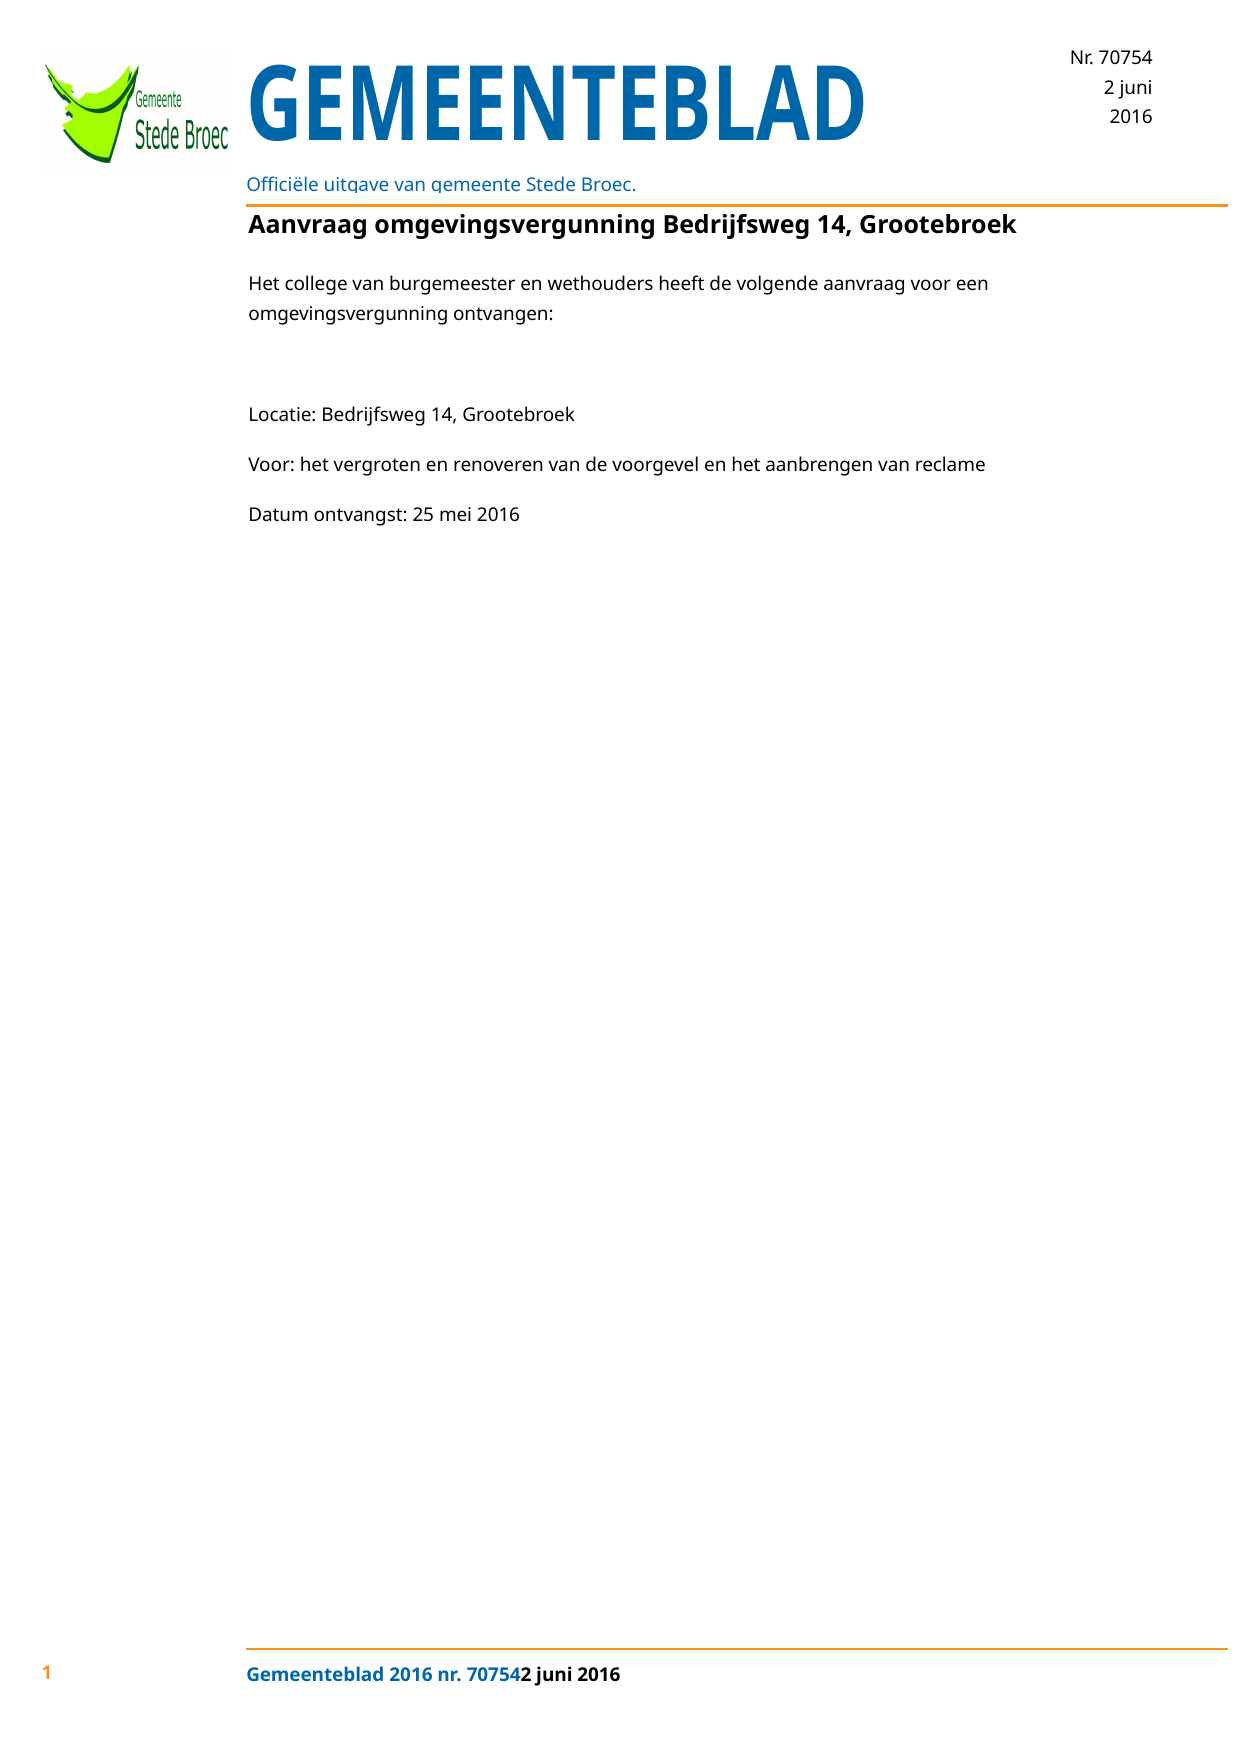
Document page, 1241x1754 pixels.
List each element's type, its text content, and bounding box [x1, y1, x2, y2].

text Aanvraag omgevingsvergunning Bedrijfsweg 14, Grootebroek [248, 207, 1152, 241]
text Locatie: Bedrijfsweg 14, Grootebroek [248, 401, 1152, 426]
text Voor: het vergroten en renoveren van de voorgevel en het aanbrengen van reclame [248, 451, 1152, 477]
picture [41, 47, 231, 172]
text Het college van burgemeester en wethouders heeft de volgende aanvraag voor een omgevingsvergunning ontvangen: [248, 270, 1152, 326]
text Datum ontvangst: 25 mei 2016 [248, 502, 1152, 527]
